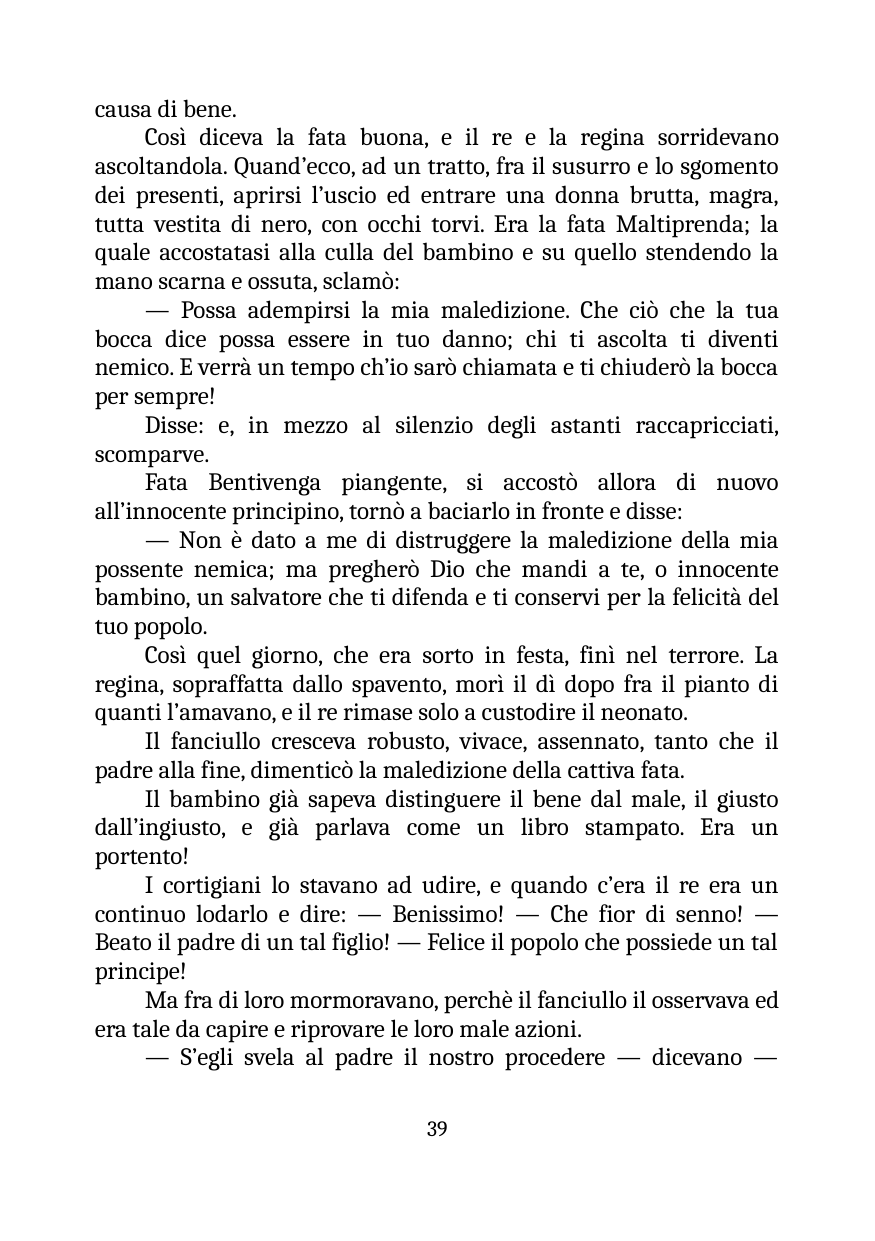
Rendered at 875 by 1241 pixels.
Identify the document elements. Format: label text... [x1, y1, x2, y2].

text Così diceva la fata buona, e il re e la regina sorridevano ascoltandola. Quand’ecco, ad un tratto, fra il susurro e lo sgomento dei presenti, aprirsi l’uscio ed entrare una donna brutta, magra, tutta vestita di nero, con occhi torvi. Era la fata Maltiprenda; la quale accostatasi alla culla del bambino e su quello stendendo la mano scarna e ossuta, sclamò: [94, 123, 779, 296]
text — Non è dato a me di distruggere la maledizione della mia possente nemica; ma pregherò Dio che mandi a te, o innocente bambino, un salvatore che ti difenda e ti conservi per la felicità del tuo popolo. [94, 526, 779, 641]
text causa di bene. [94, 94, 779, 123]
text I cortigiani lo stavano ad udire, e quando c’era il re era un continuo lodarlo e dire: — Benissimo! — Che fior di senno! — Beato il padre di un tal figlio! — Felice il popolo che possiede un tal principe! [94, 871, 779, 986]
text — S’egli svela al padre il nostro procedere — dicevano — [94, 1043, 779, 1072]
text Il bambino già sapeva distinguere il bene dal male, il giusto dall’ingiusto, e già parlava come un libro stampato. Era un portento! [94, 784, 779, 871]
text Fata Bentivenga piangente, si accostò allora di nuovo all’innocente principino, tornò a baciarlo in fronte e disse: [94, 468, 779, 526]
text Il fanciullo cresceva robusto, vivace, assennato, tanto che il padre alla fine, dimenticò la maledizione della cattiva fata. [94, 727, 779, 784]
text Così quel giorno, che era sorto in festa, finì nel terrore. La regina, sopraffatta dallo spavento, morì il dì dopo fra il pianto di quanti l’amavano, e il re rimase solo a custodire il neonato. [94, 641, 779, 727]
text — Possa adempirsi la mia maledizione. Che ciò che la tua bocca dice possa essere in tuo danno; chi ti ascolta ti diventi nemico. E verrà un tempo ch’io sarò chiamata e ti chiuderò la bocca per sempre! [94, 296, 779, 411]
text Ma fra di loro mormoravano, perchè il fanciullo il osservava ed era tale da capire e riprovare le loro male azioni. [94, 986, 779, 1043]
text Disse: e, in mezzo al silenzio degli astanti raccapricciati, scomparve. [94, 411, 779, 468]
